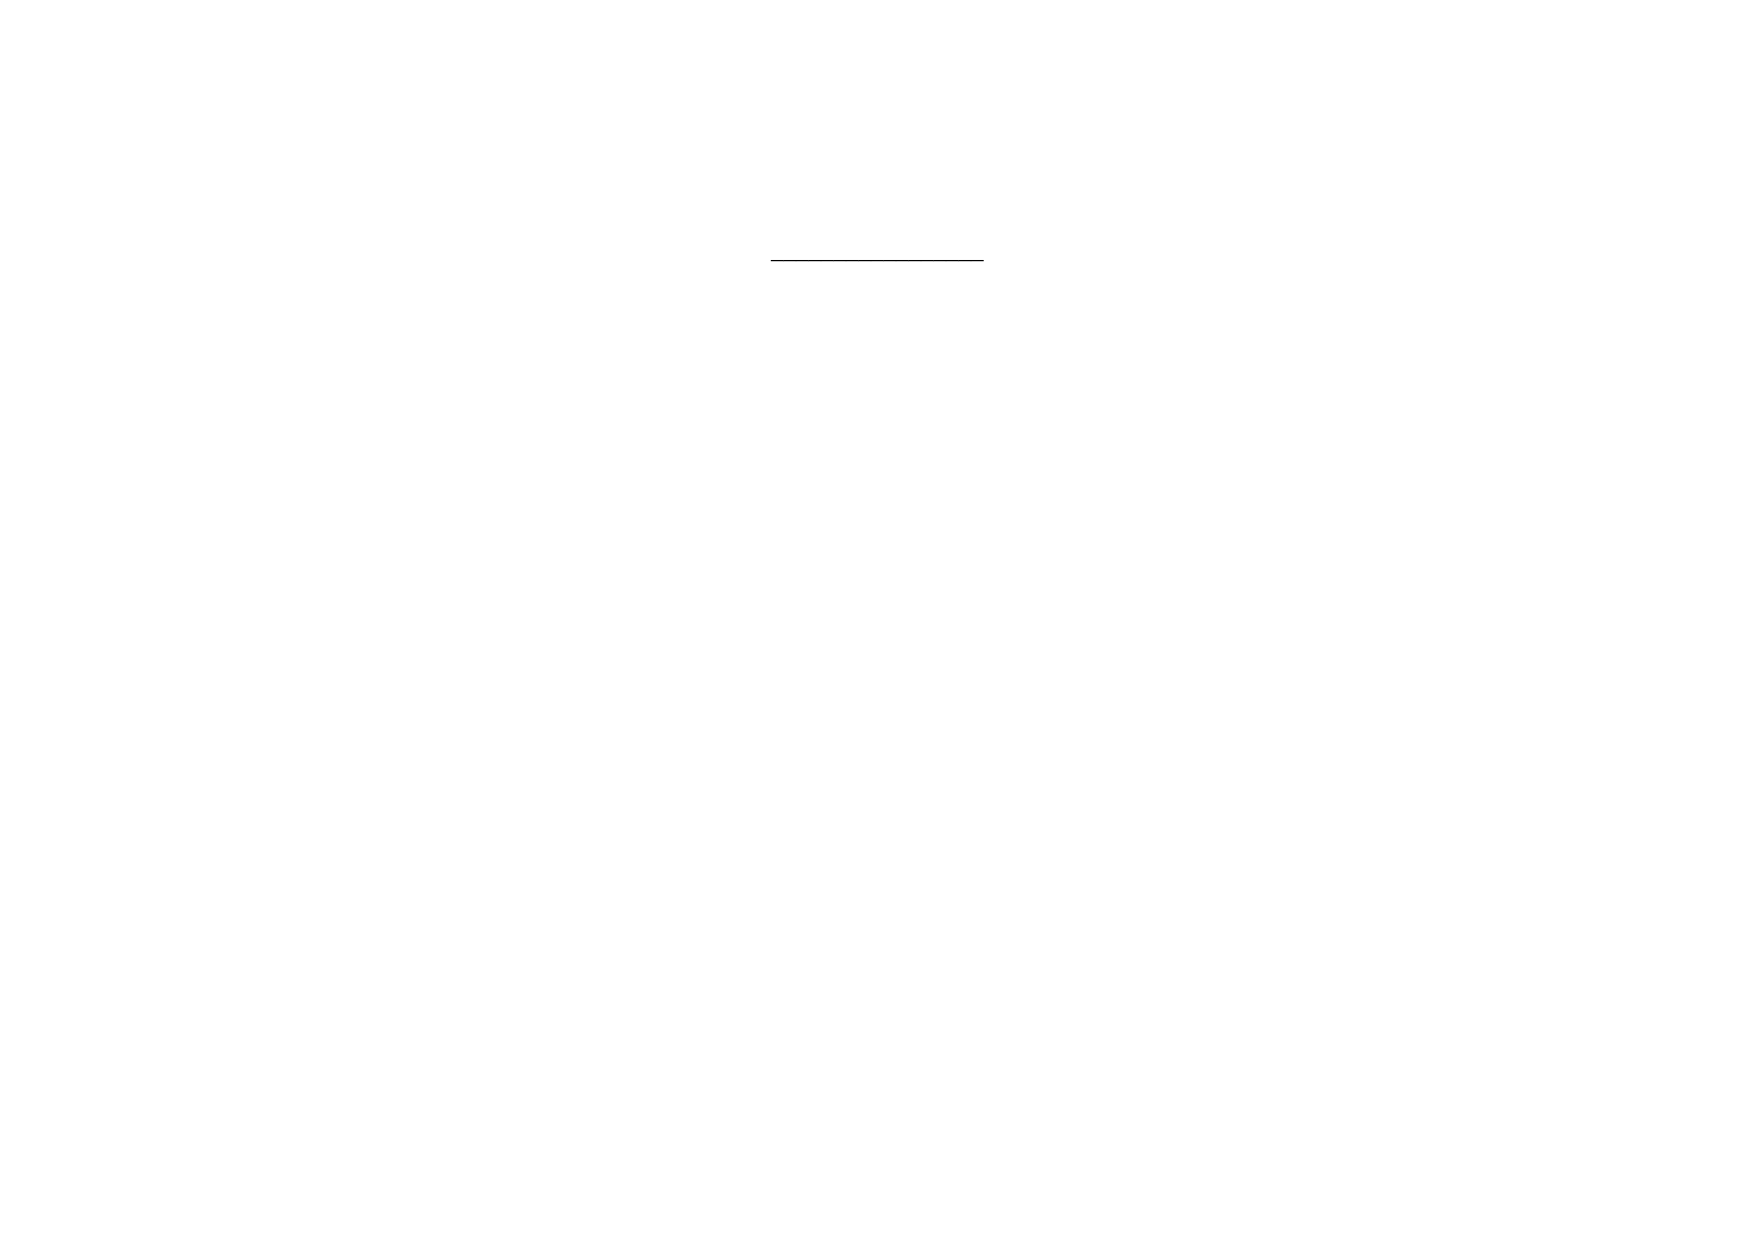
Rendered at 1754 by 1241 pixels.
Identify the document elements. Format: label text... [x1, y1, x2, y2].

text _________________ [118, 235, 1636, 264]
